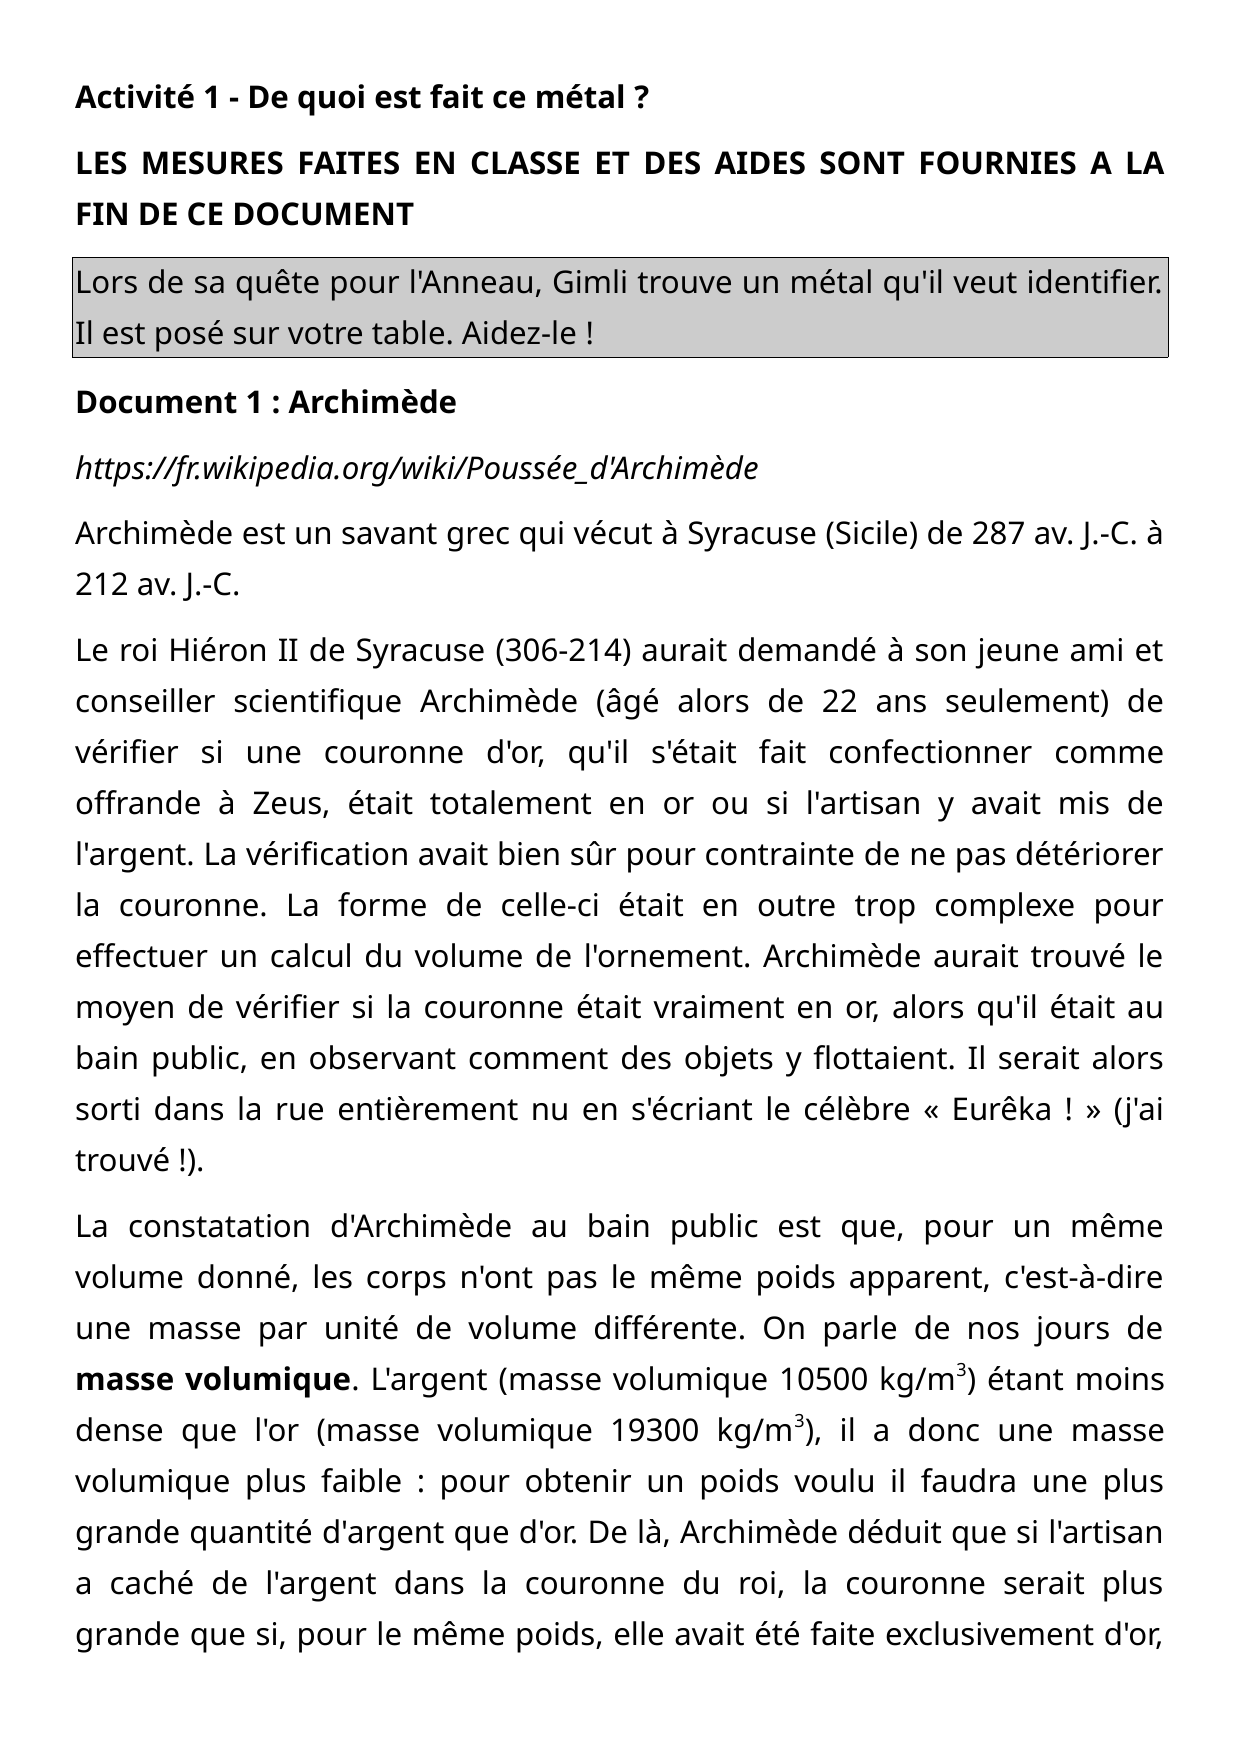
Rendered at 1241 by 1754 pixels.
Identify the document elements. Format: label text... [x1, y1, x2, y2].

text Le roi Hiéron II de Syracuse (306-214) aurait demandé à son jeune ami et conseiller scientifique Archimède (âgé alors de 22 ans seulement) de vérifier si une couronne d'or, qu'il s'était fait confectionner comme offrande à Zeus, était totalement en or ou si l'artisan y avait mis de l'argent. La vérification avait bien sûr pour contrainte de ne pas détériorer la couronne. La forme de celle-ci était en outre trop complexe pour effectuer un calcul du volume de l'ornement. Archimède aurait trouvé le moyen de vérifier si la couronne était vraiment en or, alors qu'il était au bain public, en observant comment des objets y flottaient. Il serait alors sorti dans la rue entièrement nu en s'écriant le célèbre « Eurêka ! » (j'ai trouvé !). [75, 628, 1165, 1181]
text La constatation d'Archimède au bain public est que, pour un même volume donné, les corps n'ont pas le même poids apparent, c'est-à-dire une masse par unité de volume différente. On parle de nos jours de masse volumique. L'argent (masse volumique 10500 kg/m3) étant moins dense que l'or (masse volumique 19300 kg/m3), il a donc une masse volumique plus faible : pour obtenir un poids voulu il faudra une plus grande quantité d'argent que d'or. De là, Archimède déduit que si l'artisan a caché de l'argent dans la couronne du roi, la couronne serait plus grande que si, pour le même poids, elle avait été faite exclusivement d'or, [75, 1204, 1165, 1655]
text Activité 1 - De quoi est fait ce métal ? [75, 75, 1165, 118]
text Lors de sa quête pour l'Anneau, Gimli trouve un métal qu'il veut identifier. Il est posé sur votre table. Aidez-le ! [73, 258, 1168, 357]
text https://fr.wikipedia.org/wiki/Poussée_d'Archimède [75, 446, 1165, 488]
text Archimède est un savant grec qui vécut à Syracuse (Sicile) de 287 av. J.-C. à 212 av. J.-C. [75, 511, 1165, 605]
text LES MESURES FAITES EN CLASSE ET DES AIDES SONT FOURNIES A LA FIN DE CE DOCUMENT [75, 141, 1165, 234]
text Document 1 : Archimède [75, 380, 1165, 423]
